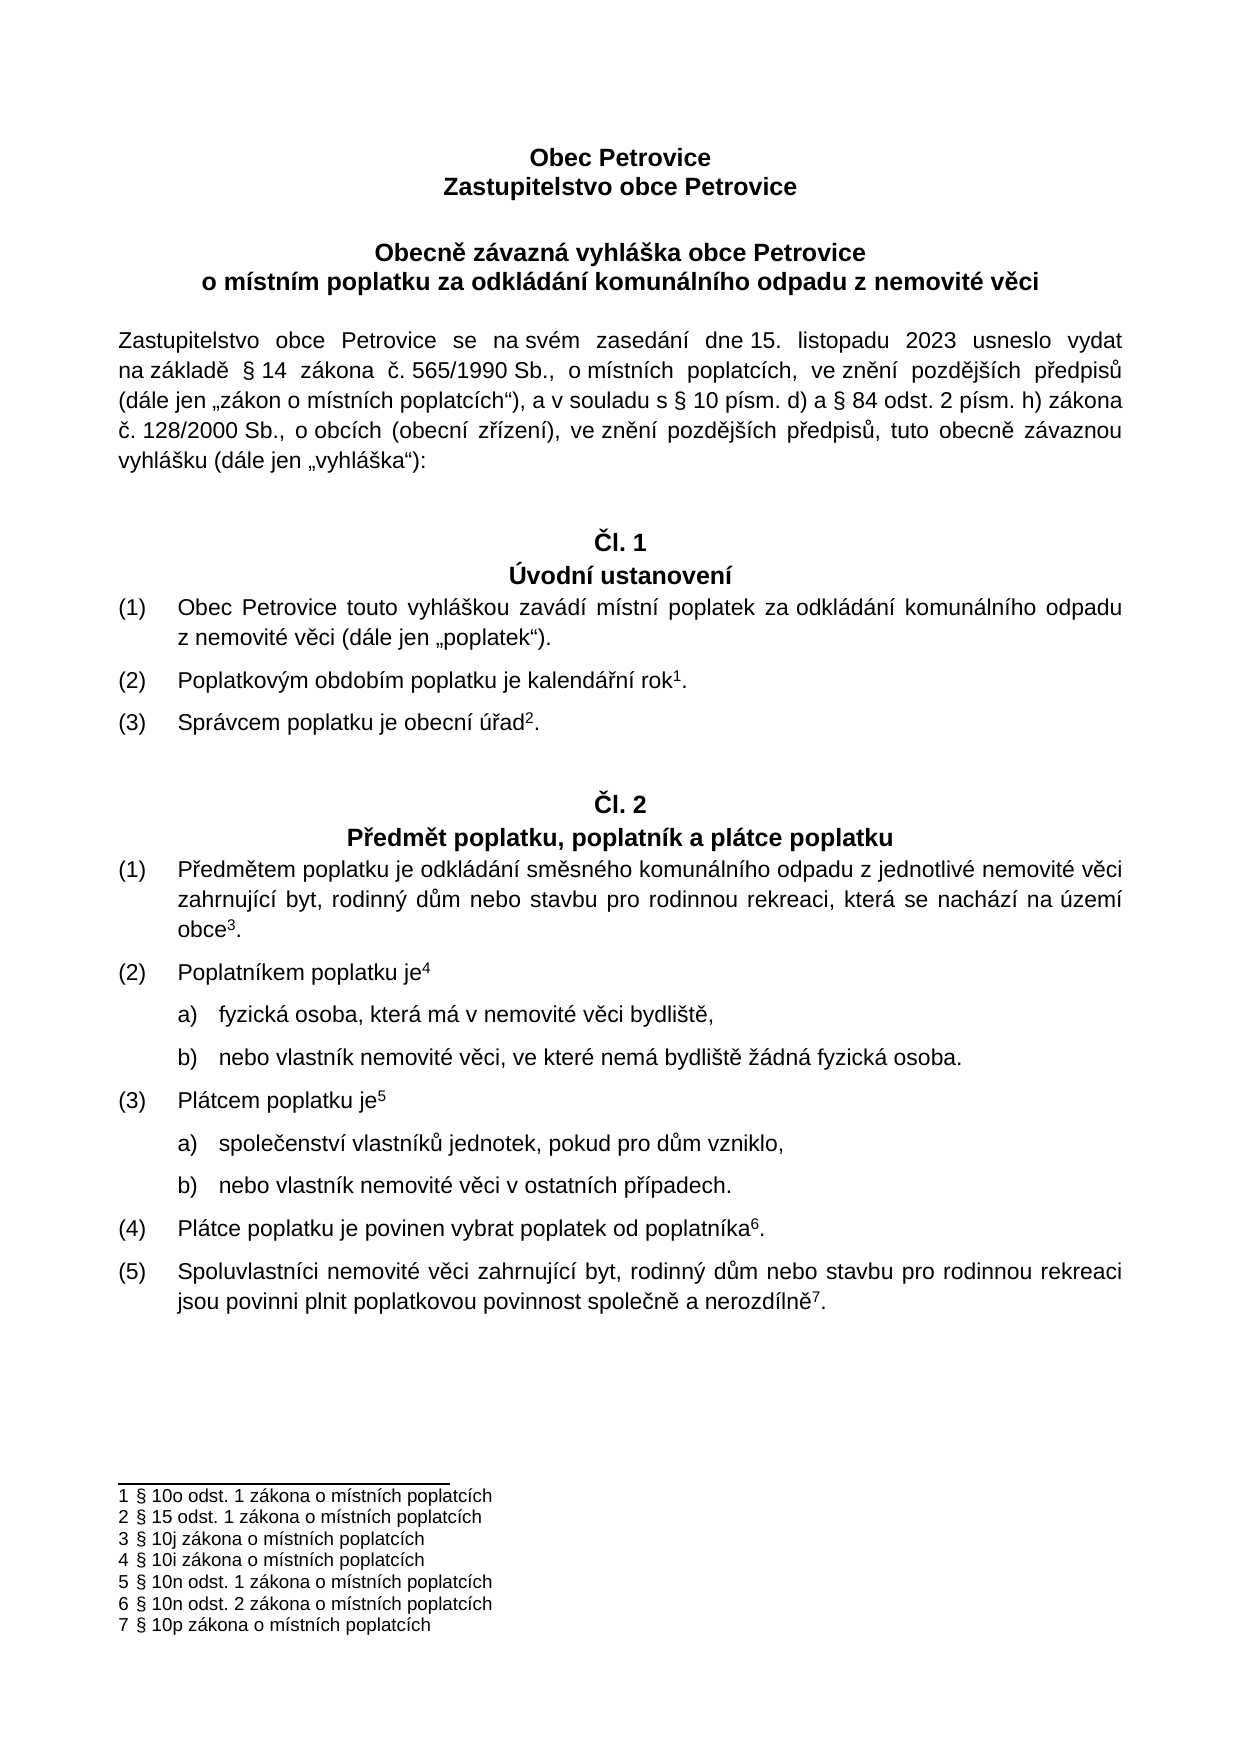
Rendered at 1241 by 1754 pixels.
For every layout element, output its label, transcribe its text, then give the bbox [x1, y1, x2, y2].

list § 10j zákona o místních poplatcích [118, 1528, 1122, 1549]
subtitle Čl. 2 Předmět poplatku, poplatník a plátce poplatku [118, 789, 1122, 851]
list Obec Petrovice touto vyhláškou zavádí místní poplatek za odkládání komunálního odpadu z nemovité věci (dále jen „poplatek“). [118, 594, 1122, 650]
list Předmětem poplatku je odkládání směsného komunálního odpadu z jednotlivé nemovité věci zahrnující byt, rodinný dům nebo stavbu pro rodinnou rekreaci, která se nachází na území obce. [118, 856, 1122, 942]
title Obec Petrovice Zastupitelstvo obce Petrovice [118, 143, 1122, 201]
list společenství vlastníků jednotek, pokud pro dům vzniklo, [177, 1129, 1122, 1156]
list nebo vlastník nemovité věci, ve které nemá bydliště žádná fyzická osoba. [177, 1044, 1122, 1071]
subtitle Obecně závazná vyhláška obce Petrovice o místním poplatku za odkládání komunálního odpadu z nemovité věci [118, 238, 1122, 295]
text Zastupitelstvo obce Petrovice se na svém zasedání dne 15. listopadu 2023 usneslo vydat na základě § 14 zákona č. 565/1990 Sb., o místních poplatcích, ve znění pozdějších předpisů (dále jen „zákon o místních poplatcích“), a v souladu s § 10 písm. d) a § 84 odst. 2 písm. h) zákona č. 128/2000 Sb., o obcích (obecní zřízení), ve znění pozdějších předpisů, tuto obecně závaznou vyhlášku (dále jen „vyhláška“): [118, 327, 1122, 474]
list Poplatkovým obdobím poplatku je kalendářní rok. [118, 667, 1122, 693]
list Spoluvlastníci nemovité věci zahrnující byt, rodinný dům nebo stavbu pro rodinnou rekreaci jsou povinni plnit poplatkovou povinnost společně a nerozdílně. [118, 1258, 1122, 1314]
list Poplatníkem poplatku je [118, 959, 1122, 985]
list Správcem poplatku je obecní úřad. [118, 709, 1122, 736]
list fyzická osoba, která má v nemovité věci bydliště, [177, 1001, 1122, 1028]
list § 15 odst. 1 zákona o místních poplatcích [118, 1506, 1122, 1528]
list § 10i zákona o místních poplatcích [118, 1549, 1122, 1571]
list Plátcem poplatku je [118, 1087, 1122, 1113]
list § 10n odst. 2 zákona o místních poplatcích [118, 1592, 1122, 1614]
subtitle Čl. 1 Úvodní ustanovení [118, 528, 1122, 589]
list § 10n odst. 1 zákona o místních poplatcích [118, 1571, 1122, 1592]
list Plátce poplatku je povinen vybrat poplatek od poplatníka. [118, 1215, 1122, 1241]
list § 10o odst. 1 zákona o místních poplatcích [118, 1484, 1122, 1506]
list § 10p zákona o místních poplatcích [118, 1614, 1122, 1635]
list nebo vlastník nemovité věci v ostatních případech. [177, 1172, 1122, 1199]
